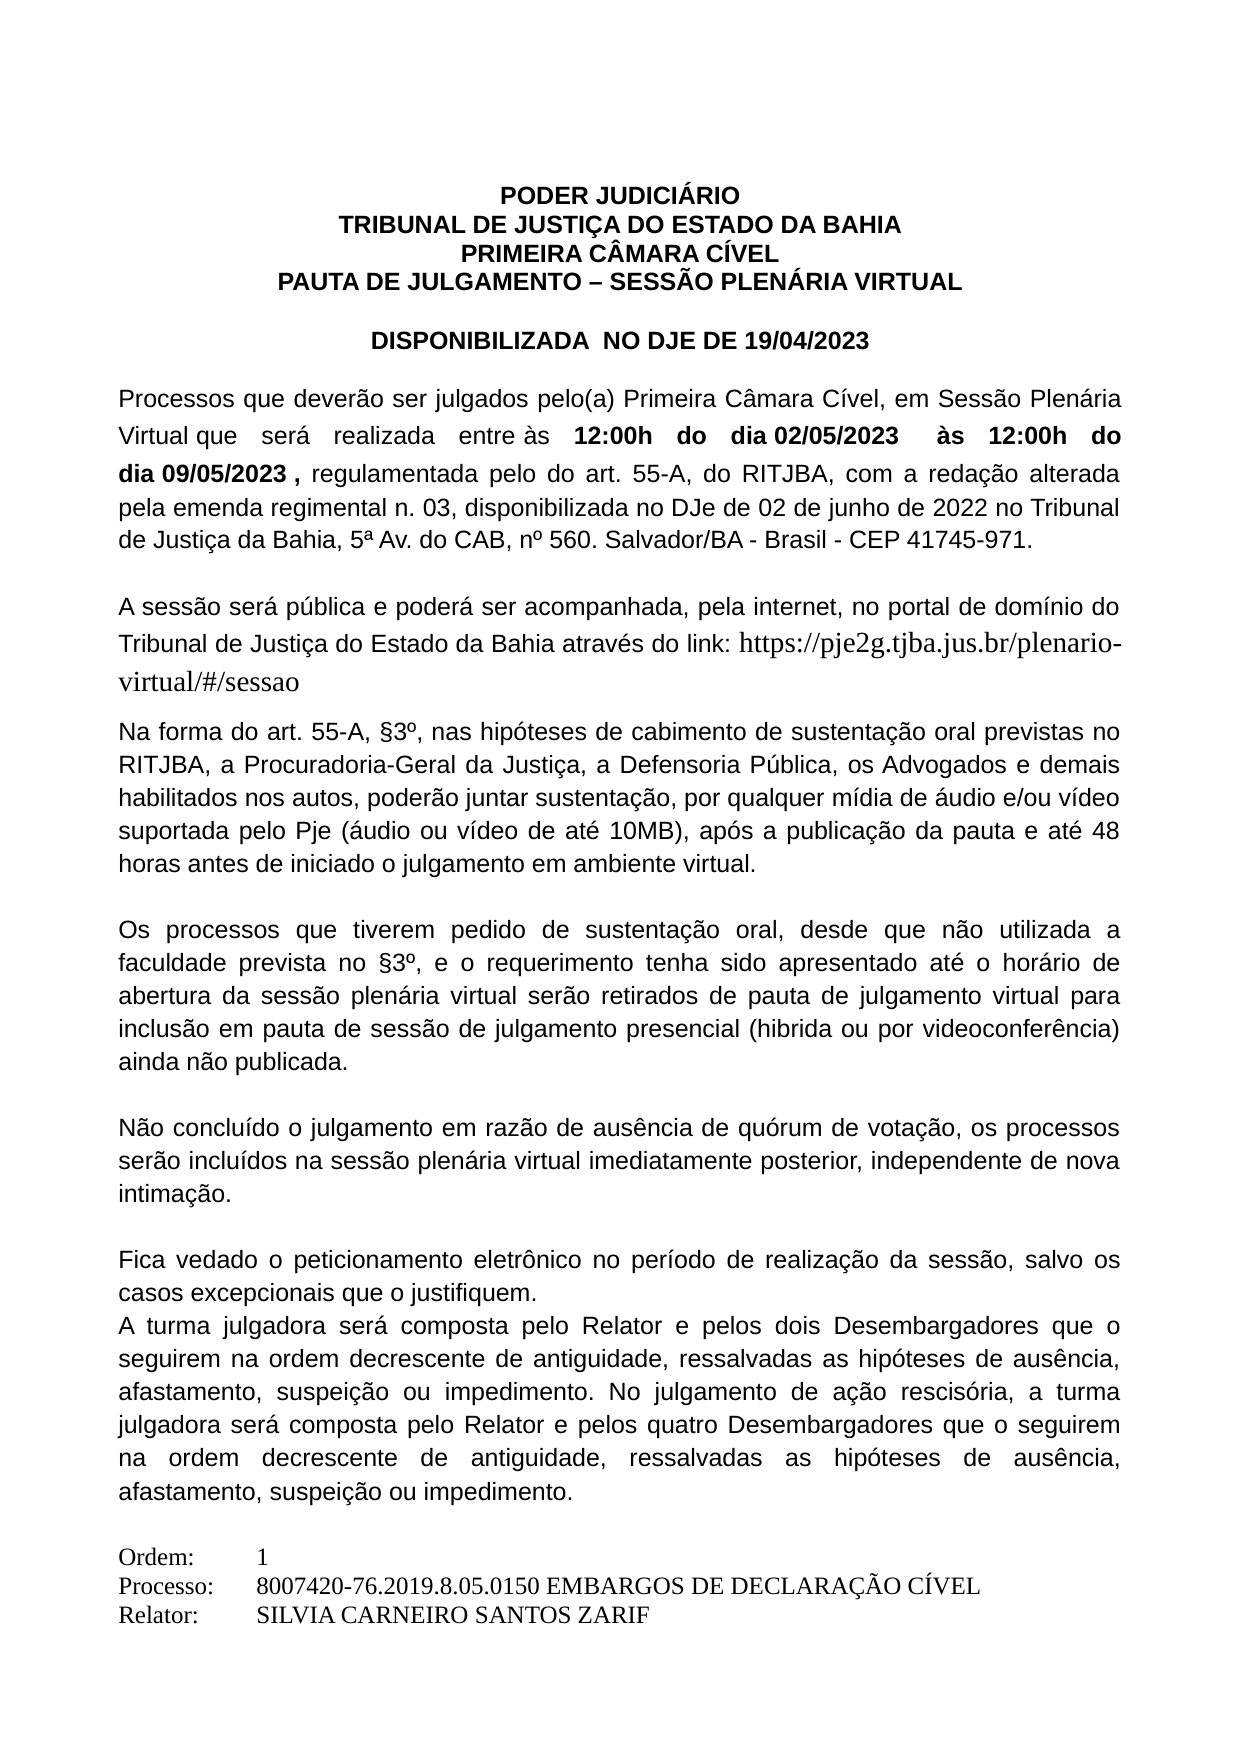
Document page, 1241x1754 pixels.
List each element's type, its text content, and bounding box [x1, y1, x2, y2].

text PAUTA DE JULGAMENTO – SESSÃO PLENÁRIA VIRTUAL [118, 267, 1122, 296]
table_header Ordem: [118, 1543, 256, 1571]
text A sessão será pública e poderá ser acompanhada, pela internet, no portal de domínio do Tribunal de Justiça do Estado da Bahia através do link: https://pje2g.tjba.jus.br/plenario-virtual/#/sessao [118, 592, 1122, 697]
table_cell 8007420-76.2019.8.05.0150 EMBARGOS DE DECLARAÇÃO CÍVEL [256, 1571, 984, 1600]
text Fica vedado o peticionamento eletrônico no período de realização da sessão, salvo os casos excepcionais que o justifiquem. [118, 1245, 1122, 1307]
text TRIBUNAL DE JUSTIÇA DO ESTADO DA BAHIA [118, 210, 1122, 239]
text PRIMEIRA CÂMARA CÍVEL [118, 239, 1122, 267]
text DISPONIBILIZADA NO DJE DE 19/04/2023 [118, 326, 1122, 354]
text PODER JUDICIÁRIO [118, 181, 1122, 210]
table_cell SILVIA CARNEIRO SANTOS ZARIF [256, 1600, 984, 1629]
text Processos que deverão ser julgados pelo(a) Primeira Câmara Cível, em Sessão Plenária Virtual que será realizada entre às 12:00h do dia 02/05/2023 às 12:00h do dia 09/05/2023 , regulamentada pelo do art. 55-A, do RITJBA, com a redação alterada pela emenda regimental n. 03, disponibilizada no DJe de 02 de junho de 2022 no Tribunal de Justiça da Bahia, 5ª Av. do CAB, nº 560. Salvador/BA - Brasil - CEP 41745-971. [118, 384, 1122, 554]
table_cell Processo: [118, 1571, 256, 1600]
table_cell Relator: [118, 1600, 256, 1629]
text Na forma do art. 55-A, §3º, nas hipóteses de cabimento de sustentação oral previstas no RITJBA, a Procuradoria-Geral da Justiça, a Defensoria Pública, os Advogados e demais habilitados nos autos, poderão juntar sustentação, por qualquer mídia de áudio e/ou vídeo suportada pelo Pje (áudio ou vídeo de até 10MB), após a publicação da pauta e até 48 horas antes de iniciado o julgamento em ambiente virtual. [118, 717, 1122, 878]
text Os processos que tiverem pedido de sustentação oral, desde que não utilizada a faculdade prevista no §3º, e o requerimento tenha sido apresentado até o horário de abertura da sessão plenária virtual serão retirados de pauta de julgamento virtual para inclusão em pauta de sessão de julgamento presencial (hibrida ou por videoconferência) ainda não publicada. [118, 915, 1122, 1076]
table_header 1 [256, 1543, 984, 1571]
text A turma julgadora será composta pelo Relator e pelos dois Desembargadores que o seguirem na ordem decrescente de antiguidade, ressalvadas as hipóteses de ausência, afastamento, suspeição ou impedimento. No julgamento de ação rescisória, a turma julgadora será composta pelo Relator e pelos quatro Desembargadores que o seguirem na ordem decrescente de antiguidade, ressalvadas as hipóteses de ausência, afastamento, suspeição ou impedimento. [118, 1311, 1122, 1505]
text Não concluído o julgamento em razão de ausência de quórum de votação, os processos serão incluídos na sessão plenária virtual imediatamente posterior, independente de nova intimação. [118, 1113, 1122, 1208]
